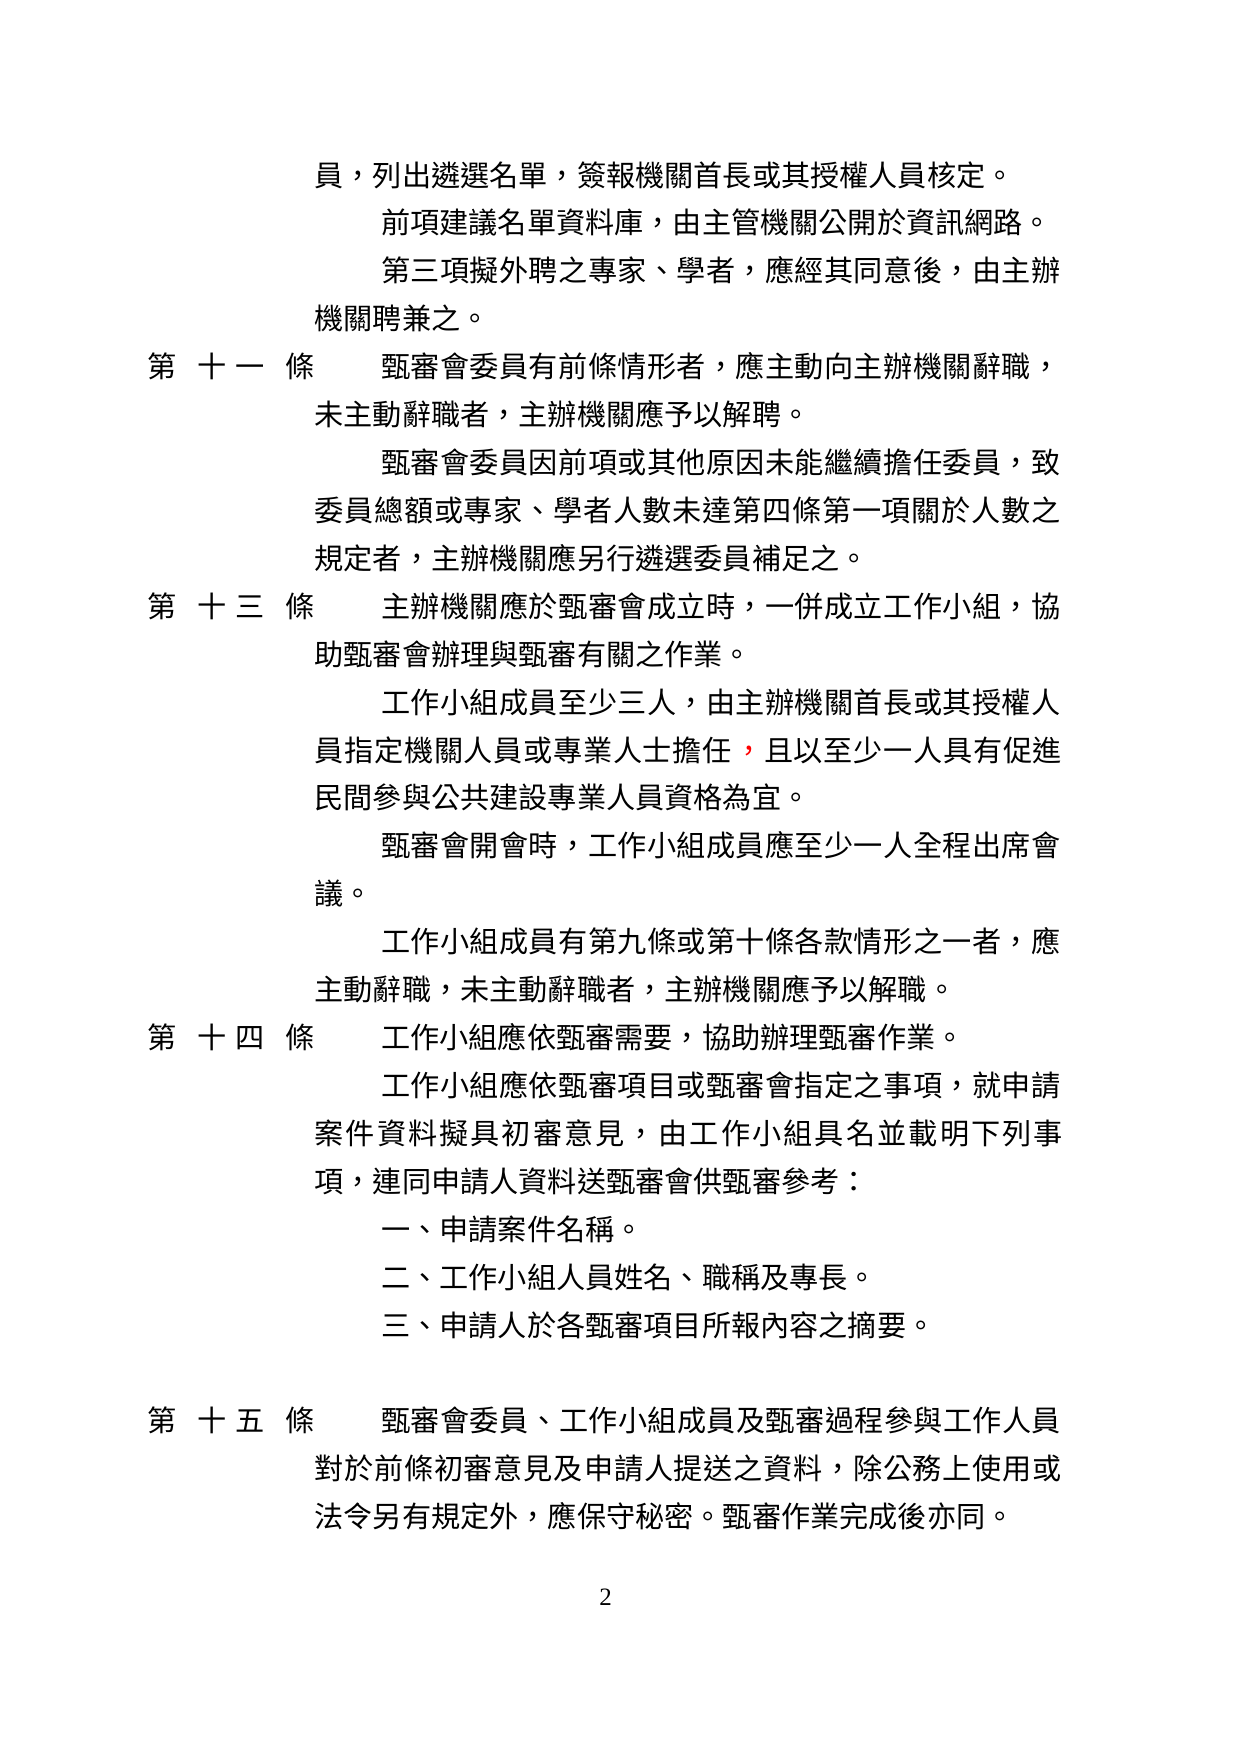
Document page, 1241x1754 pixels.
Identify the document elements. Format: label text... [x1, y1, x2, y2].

text 第 十 一 條 甄審會委員有前條情形者，應主動向主辦機關辭職，未主動辭職者，主辦機關應予以解聘。 [148, 339, 1063, 435]
text 三、申請人於各甄審項目所報內容之摘要。 [381, 1298, 1063, 1393]
text 前項建議名單資料庫，由主管機關公開於資訊網路。 [314, 196, 1063, 243]
text 第 十 五 條 甄審會委員、工作小組成員及甄審過程參與工作人員對於前條初審意見及申請人提送之資料，除公務上使用或法令另有規定外，應保守秘密。甄審作業完成後亦同。 [148, 1393, 1063, 1537]
text 二、工作小組人員姓名、職稱及專長。 [381, 1250, 1063, 1298]
text 員，列出遴選名單，簽報機關首長或其授權人員核定。 [314, 148, 1063, 196]
text 第三項擬外聘之專家、學者，應經其同意後，由主辦機關聘兼之。 [314, 243, 1063, 339]
text 甄審會開會時，工作小組成員應至少一人全程出席會議。 [314, 818, 1063, 914]
text 甄審會委員因前項或其他原因未能繼續擔任委員，致委員總額或專家、學者人數未達第四條第一項關於人數之規定者，主辦機關應另行遴選委員補足之。 [314, 435, 1063, 579]
text 第 十 四 條 工作小組應依甄審需要，協助辦理甄審作業。 [148, 1010, 1063, 1058]
text 一、申請案件名稱。 [381, 1202, 1063, 1250]
text 工作小組成員至少三人，由主辦機關首長或其授權人員指定機關人員或專業人士擔任，且以至少一人具有促進民間參與公共建設專業人員資格為宜。 [314, 675, 1063, 818]
text 工作小組應依甄審項目或甄審會指定之事項，就申請案件資料擬具初審意見，由工作小組具名並載明下列事項，連同申請人資料送甄審會供甄審參考： [314, 1058, 1063, 1202]
text 工作小組成員有第九條或第十條各款情形之一者，應主動辭職，未主動辭職者，主辦機關應予以解職。 [314, 914, 1063, 1010]
text 第 十 三 條 主辦機關應於甄審會成立時，一併成立工作小組，協助甄審會辦理與甄審有關之作業。 [148, 579, 1063, 675]
